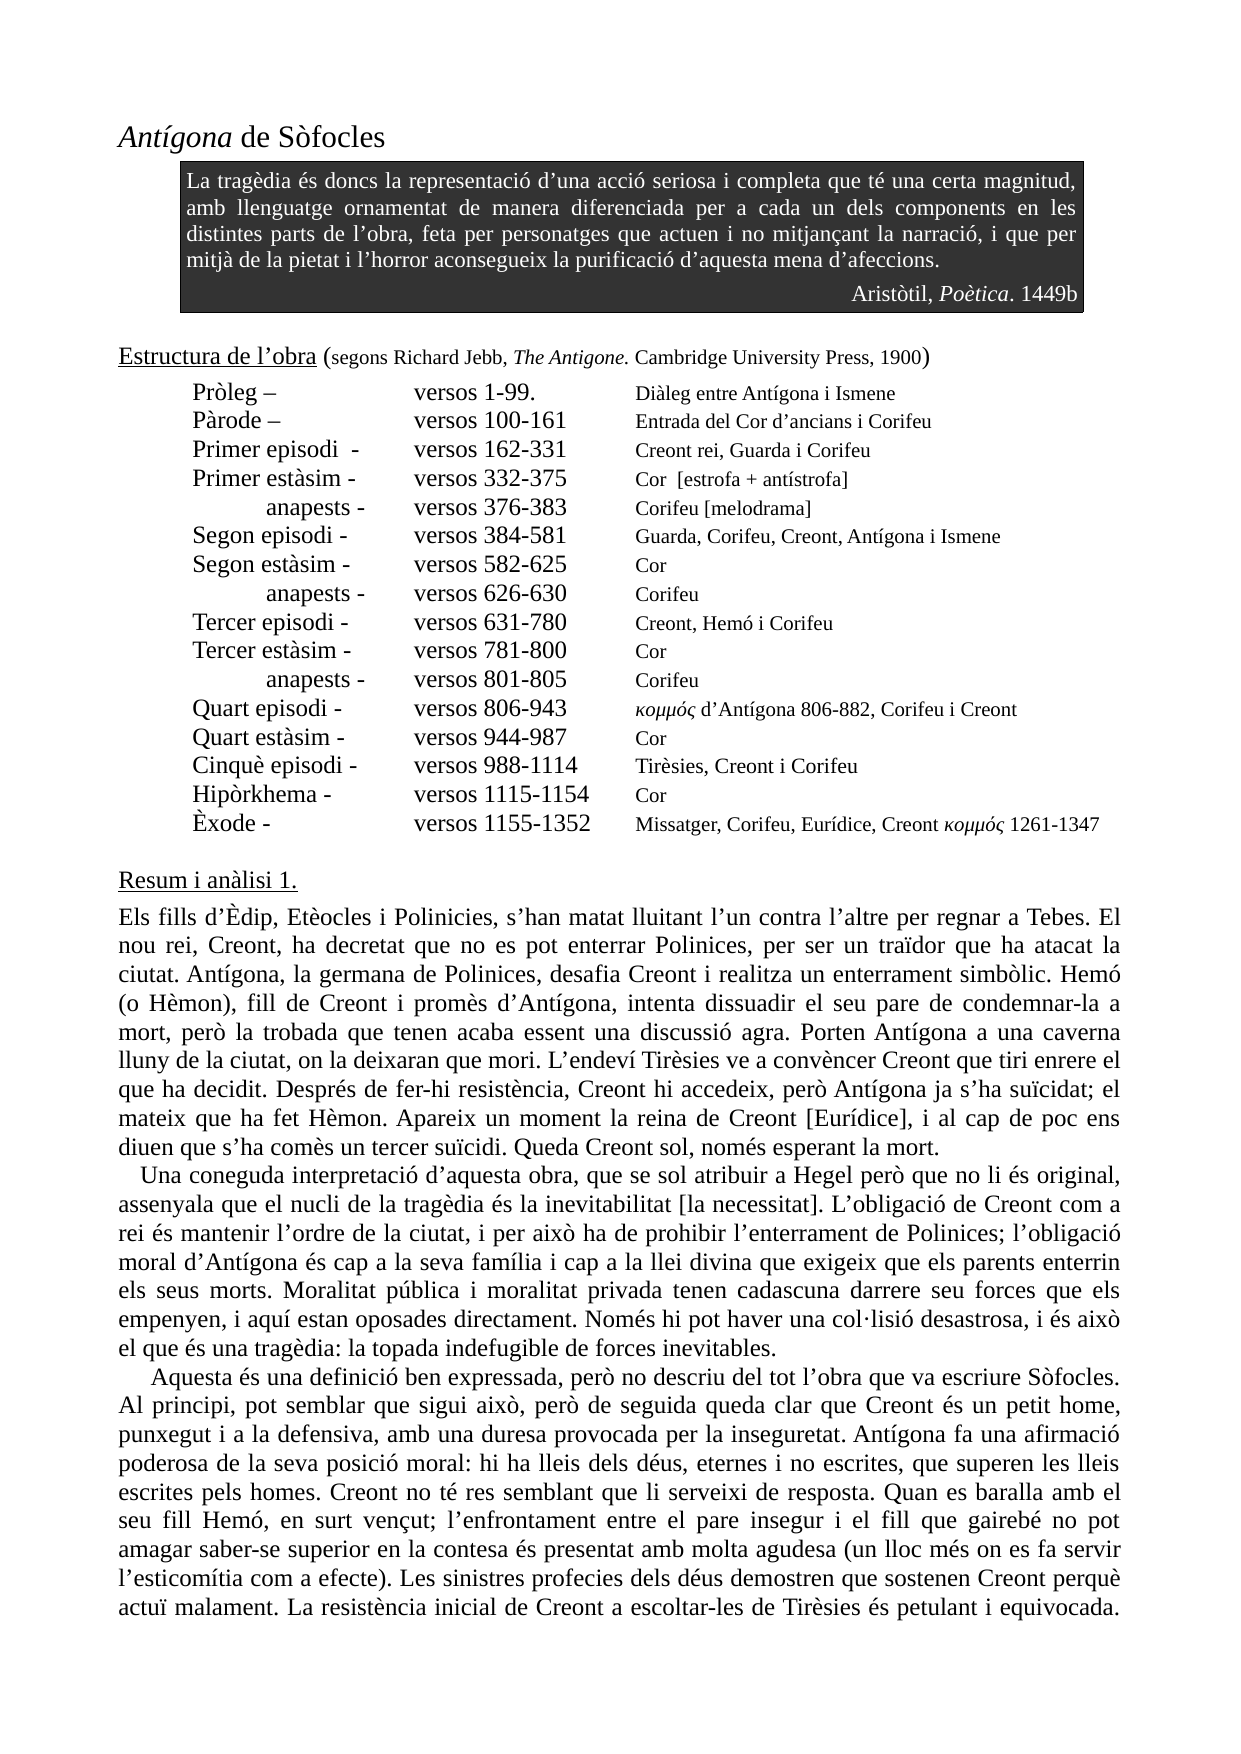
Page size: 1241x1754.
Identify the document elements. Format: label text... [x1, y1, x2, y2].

text Aquesta és una definició ben expressada, però no descriu del tot l’obra que va escriure Sòfocles. Al principi, pot semblar que sigui això, però de seguida queda clar que Creont és un petit home, punxegut i a la defensiva, amb una duresa provocada per la inseguretat. Antígona fa una afirmació poderosa de la seva posició moral: hi ha lleis dels déus, eternes i no escrites, que superen les lleis escrites pels homes. Creont no té res semblant que li serveixi de resposta. Quan es baralla amb el seu fill Hemó, en surt vençut; l’enfrontament entre el pare insegur i el fill que gairebé no pot amagar saber-se superior en la contesa és presentat amb molta agudesa (un lloc més on es fa servir l’esticomítia com a efecte). Les sinistres profecies dels déus demostren que sostenen Creont perquè actuï malament. La resistència inicial de Creont a escoltar-les de Tirèsies és petulant i equivocada. [118, 1362, 1122, 1620]
text Els fills d’Èdip, Etèocles i Polinicies, s’han matat lluitant l’un contra l’altre per regnar a Tebes. El nou rei, Creont, ha decretat que no es pot enterrar Polinices, per ser un traïdor que ha atacat la ciutat. Antígona, la germana de Polinices, desafia Creont i realitza un enterrament simbòlic. Hemó (o Hèmon), fill de Creont i promès d’Antígona, intenta dissuadir el seu pare de condemnar-la a mort, però la trobada que tenen acaba essent una discussió agra. Porten Antígona a una caverna lluny de la ciutat, on la deixaran que mori. L’endeví Tirèsies ve a convèncer Creont que tiri enrere el que ha decidit. Després de fer-hi resistència, Creont hi accedeix, però Antígona ja s’ha suïcidat; el mateix que ha fet Hèmon. Apareix un moment la reina de Creont [Eurídice], i al cap de poc ens diuen que s’ha comès un tercer suïcidi. Queda Creont sol, només esperant la mort. [118, 902, 1122, 1160]
text Quart episodi - versos 806-943 κομμός d’Antígona 806-882, Corifeu i Creont [118, 693, 1122, 722]
text Hipòrkhema - versos 1115-1154 Cor [118, 779, 1122, 808]
text Una coneguda interpretació d’aquesta obra, que se sol atribuir a Hegel però que no li és original, assenyala que el nucli de la tragèdia és la inevitabilitat [la necessitat]. L’obligació de Creont com a rei és mantenir l’ordre de la ciutat, i per això ha de prohibir l’enterrament de Polinices; l’obligació moral d’Antígona és cap a la seva família i cap a la llei divina que exigeix que els parents enterrin els seus morts. Moralitat pública i moralitat privada tenen cadascuna darrere seu forces que els empenyen, i aquí estan oposades directament. Només hi pot haver una col·lisió desastrosa, i és això el que és una tragèdia: la topada indefugible de forces inevitables. [118, 1160, 1122, 1362]
text Pàrode – versos 100-161 Entrada del Cor d’ancians i Corifeu [118, 406, 1122, 434]
text Quart estàsim - versos 944-987 Cor [118, 722, 1122, 751]
text anapests - versos 801-805 Corifeu [118, 664, 1122, 693]
text Resum i anàlisi 1. [118, 866, 1122, 894]
table_header La tragèdia és doncs la representació d’una acció seriosa i completa que té una certa magnitud, amb llenguatge ornamentat de manera diferenciada per a cada un dels components en les distintes parts de l’obra, feta per personatges que actuen i no mitjançant la narració, i que per mitjà de la pietat i l’horror aconsegueix la purificació d’aquesta mena d’afeccions. Aristòtil, Poètica. 1449b [181, 162, 1083, 312]
text Pròleg – versos 1-99. Diàleg entre Antígona i Ismene [118, 377, 1122, 406]
text Antígona de Sòfocles [118, 118, 1122, 154]
text Cinquè episodi - versos 988-1114 Tirèsies, Creont i Corifeu [118, 751, 1122, 779]
text Segon episodi - versos 384-581 Guarda, Corifeu, Creont, Antígona i Ismene [118, 521, 1122, 549]
text anapests - versos 376-383 Corifeu [melodrama] [118, 492, 1122, 521]
text Èxode - versos 1155-1352 Missatger, Corifeu, Eurídice, Creont κομμός 1261-1347 [118, 808, 1122, 837]
text Estructura de l’obra (segons Richard Jebb, The Antigone. Cambridge University Press, 1900) [118, 341, 1122, 369]
text Segon estàsim - versos 582-625 Cor [118, 549, 1122, 578]
text anapests - versos 626-630 Corifeu [118, 578, 1122, 607]
text Primer episodi - versos 162-331 Creont rei, Guarda i Corifeu [118, 434, 1122, 463]
text Tercer estàsim - versos 781-800 Cor [118, 636, 1122, 664]
text Primer estàsim - versos 332-375 Cor [estrofa + antístrofa] [118, 463, 1122, 492]
text Tercer episodi - versos 631-780 Creont, Hemó i Corifeu [118, 607, 1122, 636]
